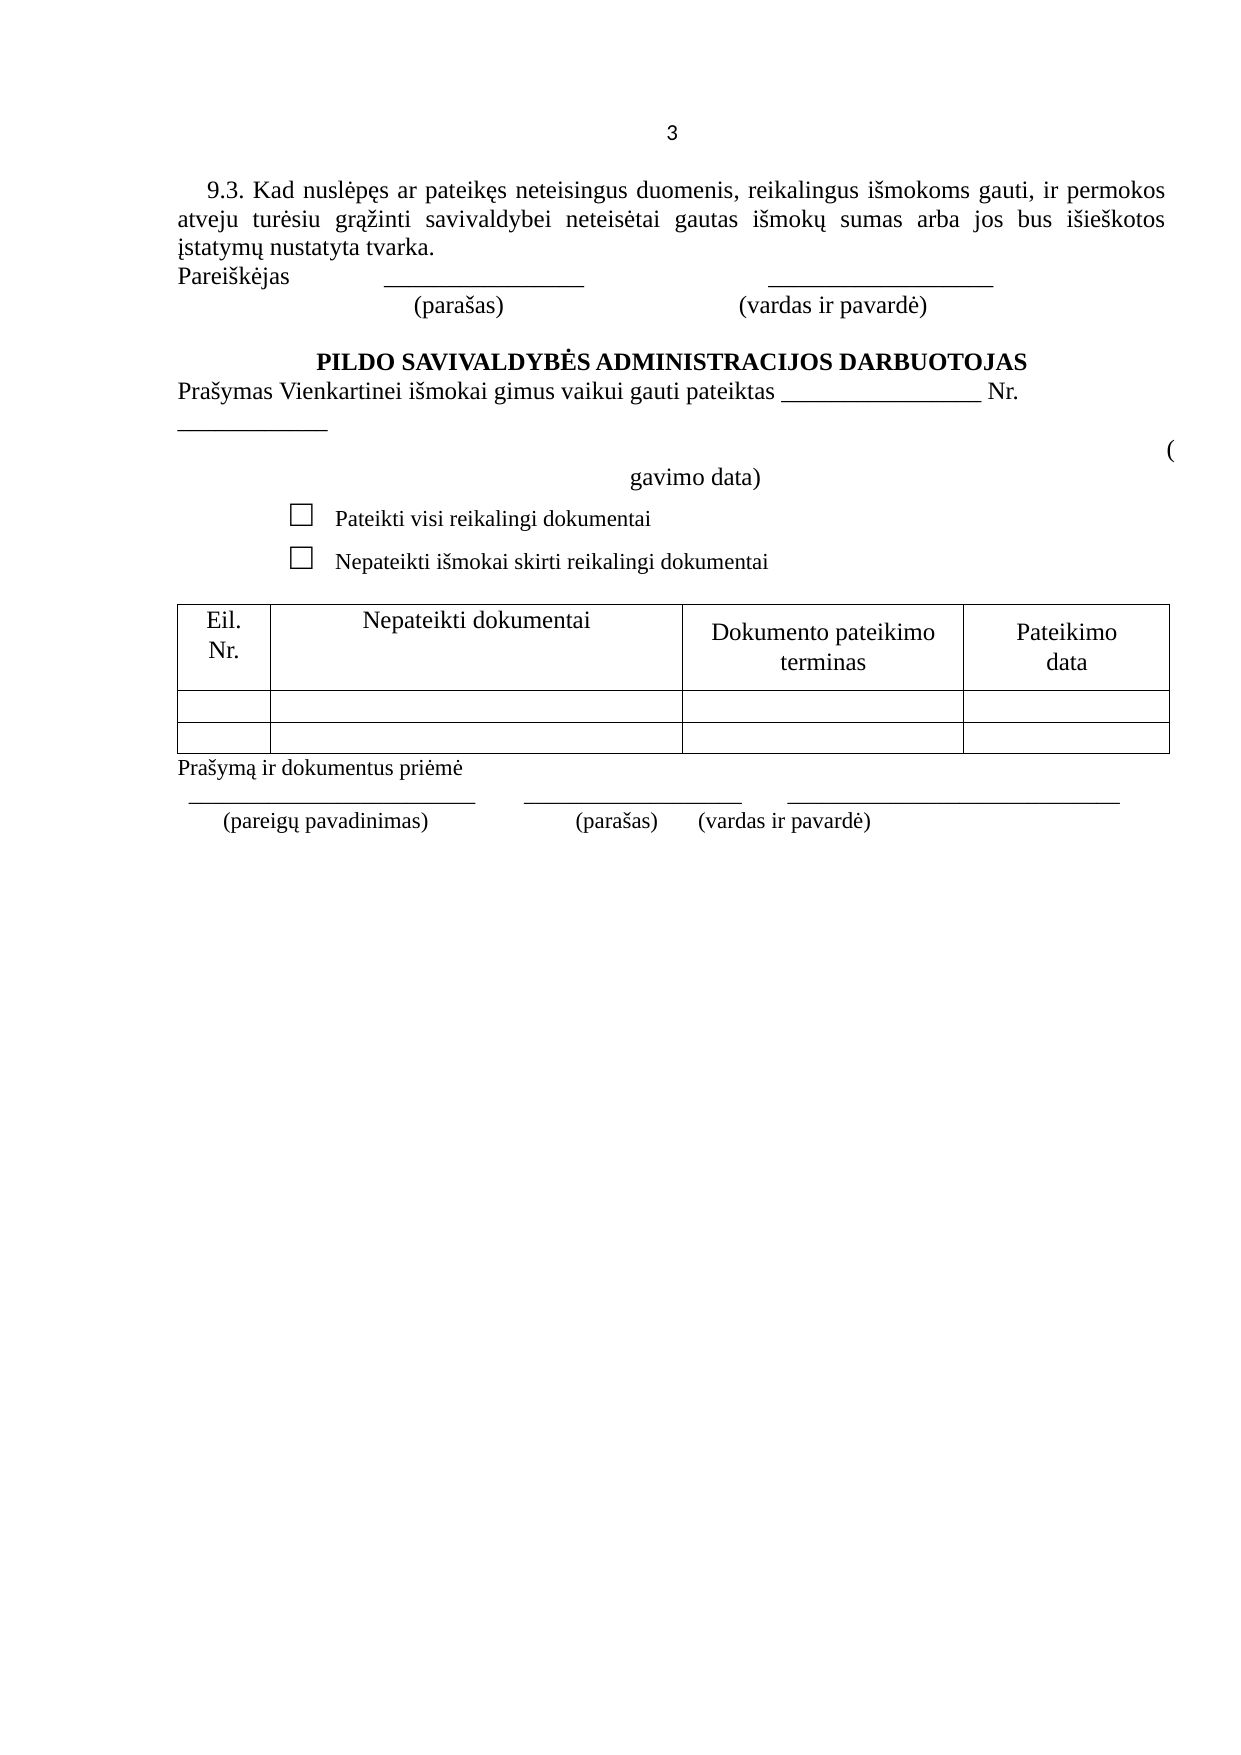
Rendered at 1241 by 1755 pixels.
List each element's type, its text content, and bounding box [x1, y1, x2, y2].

text PILDO SAVIVALDYBĖS ADMINISTRACIJOS DARBUOTOJAS [177, 347, 1167, 376]
table_header Eil. Nr. [178, 605, 270, 690]
table_cell [964, 723, 1169, 753]
table_header Pateikimo data [964, 605, 1169, 690]
text Pareiškėjas ________________ __________________ [177, 261, 1167, 290]
text □ Pateikti visi reikalingi dokumentai [290, 491, 1167, 534]
table_cell [271, 723, 682, 753]
text □ Nepateikti išmokai skirti reikalingi dokumentai [290, 534, 1167, 577]
table_header ___________________ _____________________________ (parašas) (vardas ir pavardė) [507, 780, 1181, 833]
table_cell [683, 723, 963, 753]
table_cell [178, 723, 270, 753]
table_cell [683, 691, 963, 722]
table_header Dokumento pateikimo terminas [683, 605, 963, 690]
table_cell [964, 691, 1169, 722]
text 9.3. Kad nuslėpęs ar pateikęs neteisingus duomenis, reikalingus išmokoms gauti, ir permokos atveju turėsiu grąžinti savivaldybei neteisėtai gautas išmokų sumas arba jos bus išieškotos įstatymų nustatyta tvarka. [177, 175, 1167, 261]
table_cell [271, 691, 682, 722]
text Prašymas Vienkartinei išmokai gimus vaikui gauti pateiktas ________________ Nr. ____________ [177, 376, 1167, 434]
text Prašymą ir dokumentus priėmė [177, 754, 1167, 780]
table_cell [178, 691, 270, 722]
table_header _________________________ (pareigų pavadinimas) [177, 780, 507, 833]
table_header Nepateikti dokumentai [271, 605, 682, 690]
text (gavimo data) [629, 434, 1167, 491]
text (parašas) (vardas ir pavardė) [295, 290, 1167, 319]
